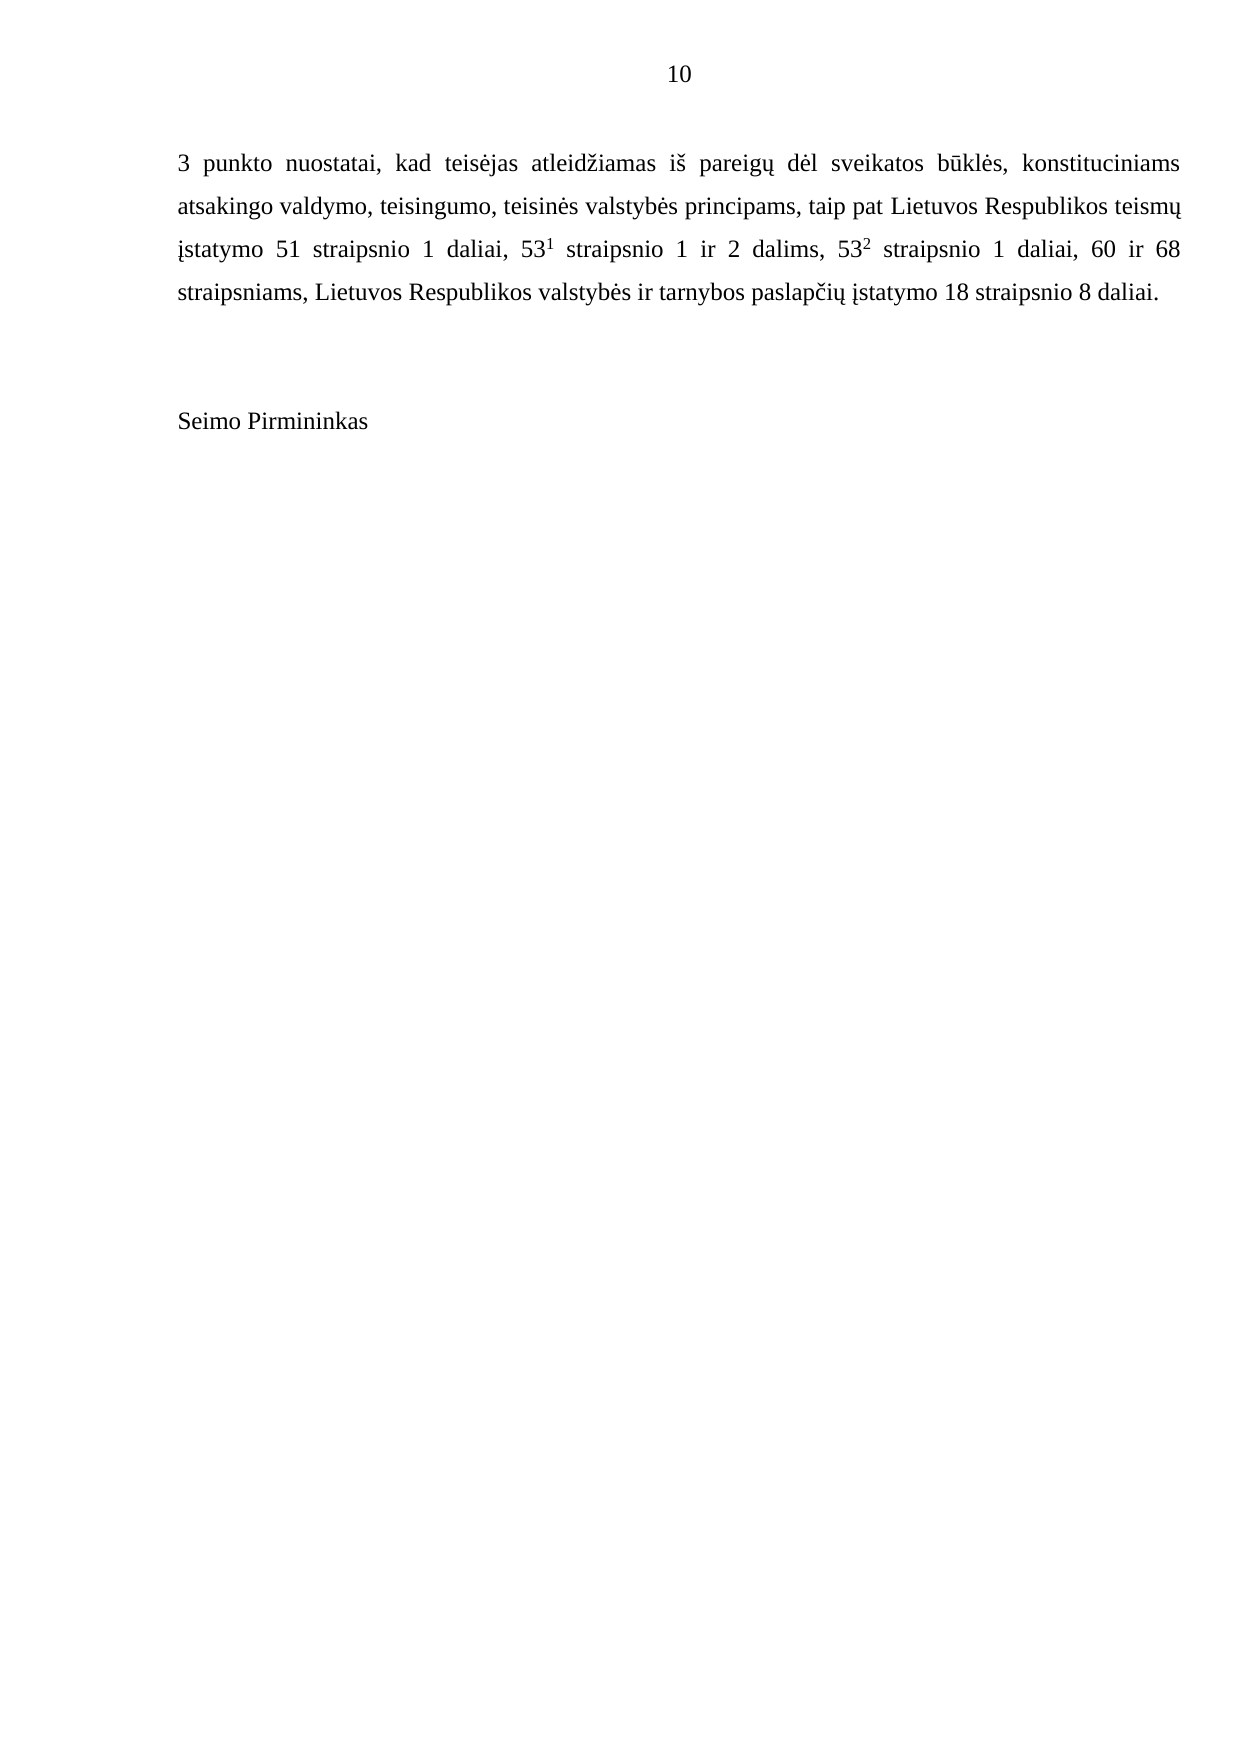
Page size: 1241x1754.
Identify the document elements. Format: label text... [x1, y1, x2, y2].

text 3 punkto nuostatai, kad teisėjas atleidžiamas iš pareigų dėl sveikatos būklės, konstituciniams atsakingo valdymo, teisingumo, teisinės valstybės principams, taip pat Lietuvos Respublikos teismų įstatymo 51 straipsnio 1 daliai, 531 straipsnio 1 ir 2 dalims, 532 straipsnio 1 daliai, 60 ir 68 straipsniams, Lietuvos Respublikos valstybės ir tarnybos paslapčių įstatymo 18 straipsnio 8 daliai. [177, 148, 1181, 306]
text Seimo Pirmininkas [177, 406, 1181, 435]
